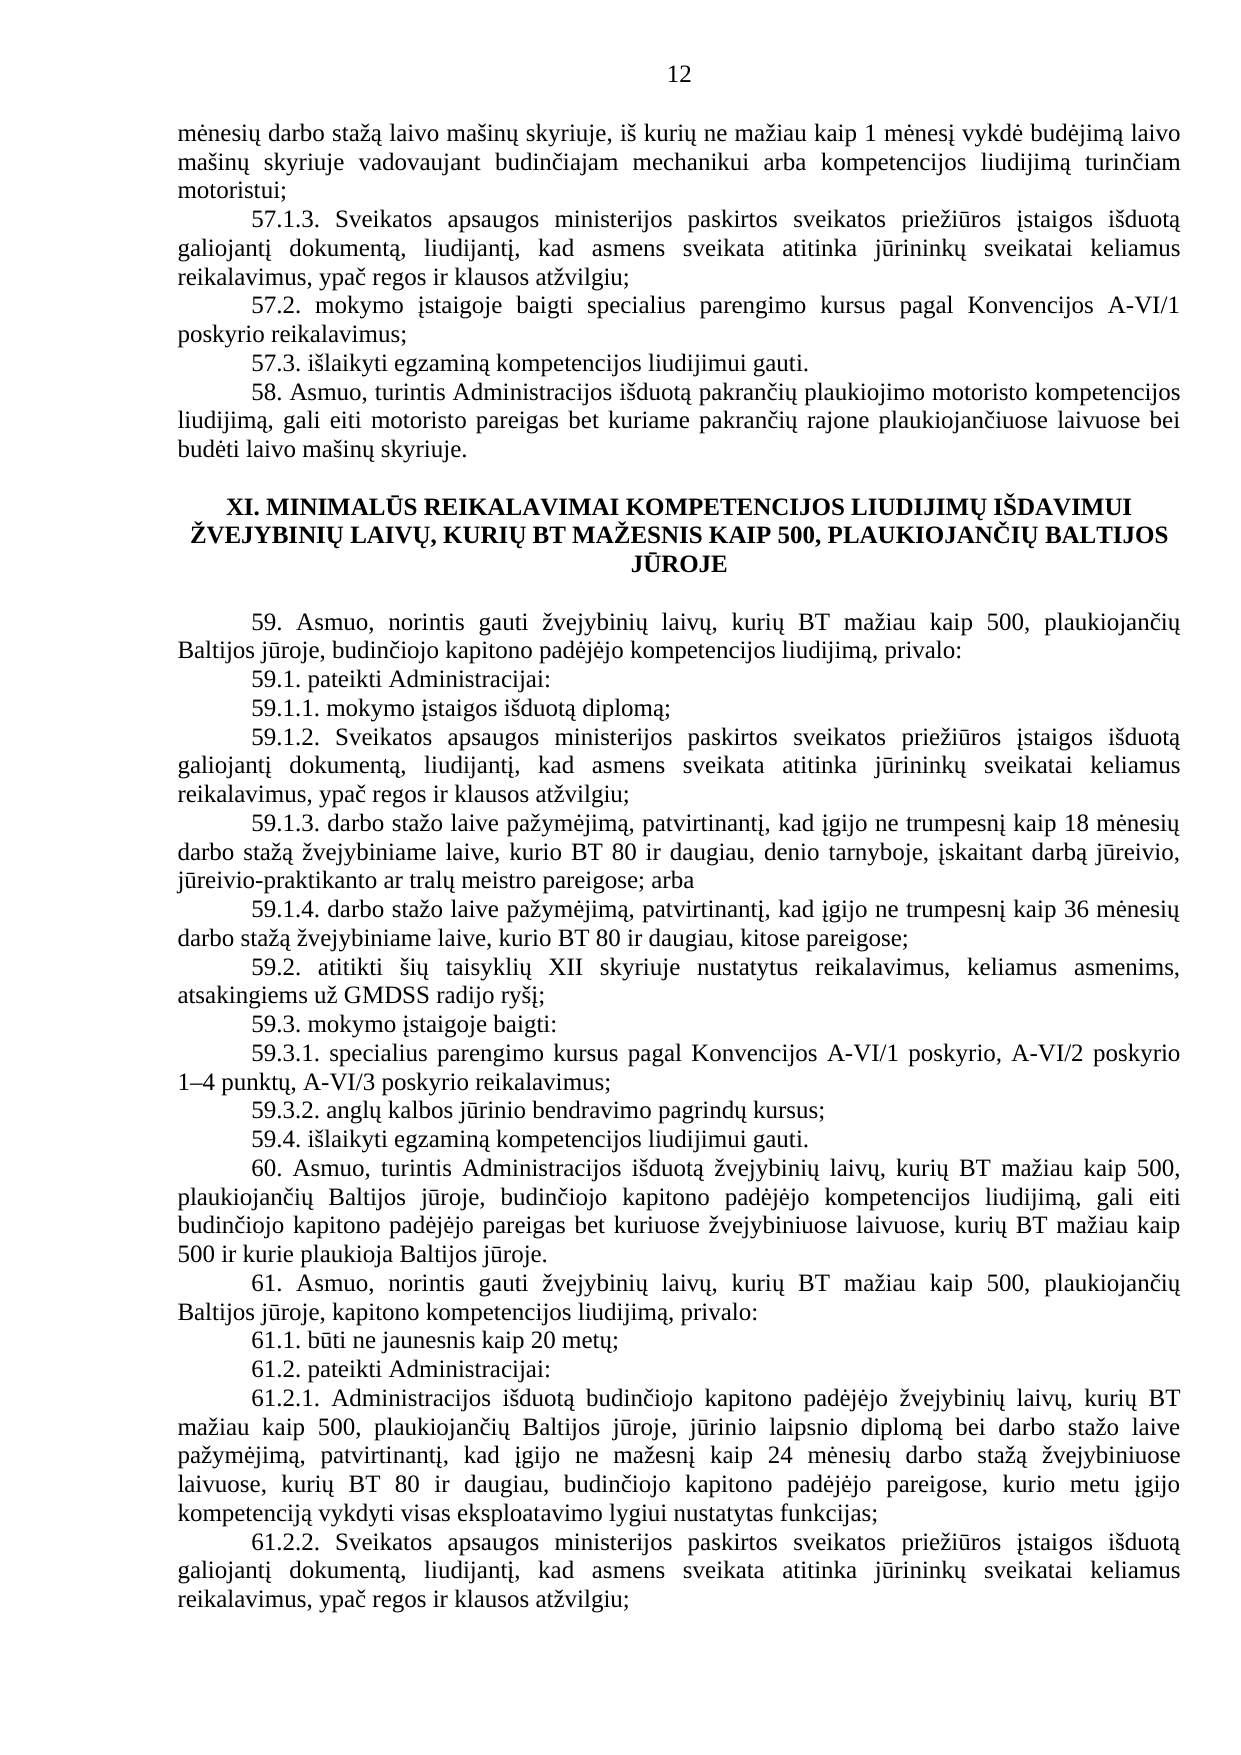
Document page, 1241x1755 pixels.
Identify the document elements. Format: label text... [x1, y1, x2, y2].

text 59.1.1. mokymo įstaigos išduotą diplomą; [177, 693, 1181, 722]
text 57.2. mokymo įstaigoje baigti specialius parengimo kursus pagal Konvencijos A-VI/1 poskyrio reikalavimus; [177, 291, 1181, 348]
text XI. MINIMALŪS REIKALAVIMAI KOMPETENCIJOS LIUDIJIMŲ IŠDAVIMUI ŽVEJYBINIŲ LAIVŲ, KURIŲ BT MAŽESNIS KAIP 500, PLAUKIOJANČIŲ BALTIJOS JŪROJE [177, 492, 1181, 578]
text 59.4. išlaikyti egzaminą kompetencijos liudijimui gauti. [177, 1124, 1181, 1153]
text 59.1.4. darbo stažo laive pažymėjimą, patvirtinantį, kad įgijo ne trumpesnį kaip 36 mėnesių darbo stažą žvejybiniame laive, kurio BT 80 ir daugiau, kitose pareigose; [177, 894, 1181, 952]
text 61. Asmuo, norintis gauti žvejybinių laivų, kurių BT mažiau kaip 500, plaukiojančių Baltijos jūroje, kapitono kompetencijos liudijimą, privalo: [177, 1268, 1181, 1326]
text 59.3.2. anglų kalbos jūrinio bendravimo pagrindų kursus; [177, 1096, 1181, 1124]
text 59.1. pateikti Administracijai: [177, 664, 1181, 693]
text 60. Asmuo, turintis Administracijos išduotą žvejybinių laivų, kurių BT mažiau kaip 500, plaukiojančių Baltijos jūroje, budinčiojo kapitono padėjėjo kompetencijos liudijimą, gali eiti budinčiojo kapitono padėjėjo pareigas bet kuriuose žvejybiniuose laivuose, kurių BT mažiau kaip 500 ir kurie plaukioja Baltijos jūroje. [177, 1153, 1181, 1268]
text 59.1.3. darbo stažo laive pažymėjimą, patvirtinantį, kad įgijo ne trumpesnį kaip 18 mėnesių darbo stažą žvejybiniame laive, kurio BT 80 ir daugiau, denio tarnyboje, įskaitant darbą jūreivio, jūreivio-praktikanto ar tralų meistro pareigose; arba [177, 808, 1181, 894]
text 59.1.2. Sveikatos apsaugos ministerijos paskirtos sveikatos priežiūros įstaigos išduotą galiojantį dokumentą, liudijantį, kad asmens sveikata atitinka jūrininkų sveikatai keliamus reikalavimus, ypač regos ir klausos atžvilgiu; [177, 722, 1181, 808]
text 59.3. mokymo įstaigoje baigti: [177, 1009, 1181, 1038]
text 57.3. išlaikyti egzaminą kompetencijos liudijimui gauti. [177, 348, 1181, 377]
text 58. Asmuo, turintis Administracijos išduotą pakrančių plaukiojimo motoristo kompetencijos liudijimą, gali eiti motoristo pareigas bet kuriame pakrančių rajone plaukiojančiuose laivuose bei budėti laivo mašinų skyriuje. [177, 377, 1181, 463]
text mėnesių darbo stažą laivo mašinų skyriuje, iš kurių ne mažiau kaip 1 mėnesį vykdė budėjimą laivo mašinų skyriuje vadovaujant budinčiajam mechanikui arba kompetencijos liudijimą turinčiam motoristui; [177, 118, 1181, 204]
text 61.2. pateikti Administracijai: [177, 1354, 1181, 1383]
text 59. Asmuo, norintis gauti žvejybinių laivų, kurių BT mažiau kaip 500, plaukiojančių Baltijos jūroje, budinčiojo kapitono padėjėjo kompetencijos liudijimą, privalo: [177, 607, 1181, 664]
text 59.3.1. specialius parengimo kursus pagal Konvencijos A-VI/1 poskyrio, A-VI/2 poskyrio 1–4 punktų, A-VI/3 poskyrio reikalavimus; [177, 1038, 1181, 1096]
text 61.1. būti ne jaunesnis kaip 20 metų; [177, 1326, 1181, 1354]
text 61.2.1. Administracijos išduotą budinčiojo kapitono padėjėjo žvejybinių laivų, kurių BT mažiau kaip 500, plaukiojančių Baltijos jūroje, jūrinio laipsnio diplomą bei darbo stažo laive pažymėjimą, patvirtinantį, kad įgijo ne mažesnį kaip 24 mėnesių darbo stažą žvejybiniuose laivuose, kurių BT 80 ir daugiau, budinčiojo kapitono padėjėjo pareigose, kurio metu įgijo kompetenciją vykdyti visas eksploatavimo lygiui nustatytas funkcijas; [177, 1383, 1181, 1527]
text 57.1.3. Sveikatos apsaugos ministerijos paskirtos sveikatos priežiūros įstaigos išduotą galiojantį dokumentą, liudijantį, kad asmens sveikata atitinka jūrininkų sveikatai keliamus reikalavimus, ypač regos ir klausos atžvilgiu; [177, 204, 1181, 291]
text 59.2. atitikti šių taisyklių XII skyriuje nustatytus reikalavimus, keliamus asmenims, atsakingiems už GMDSS radijo ryšį; [177, 952, 1181, 1009]
text 61.2.2. Sveikatos apsaugos ministerijos paskirtos sveikatos priežiūros įstaigos išduotą galiojantį dokumentą, liudijantį, kad asmens sveikata atitinka jūrininkų sveikatai keliamus reikalavimus, ypač regos ir klausos atžvilgiu; [177, 1527, 1181, 1613]
